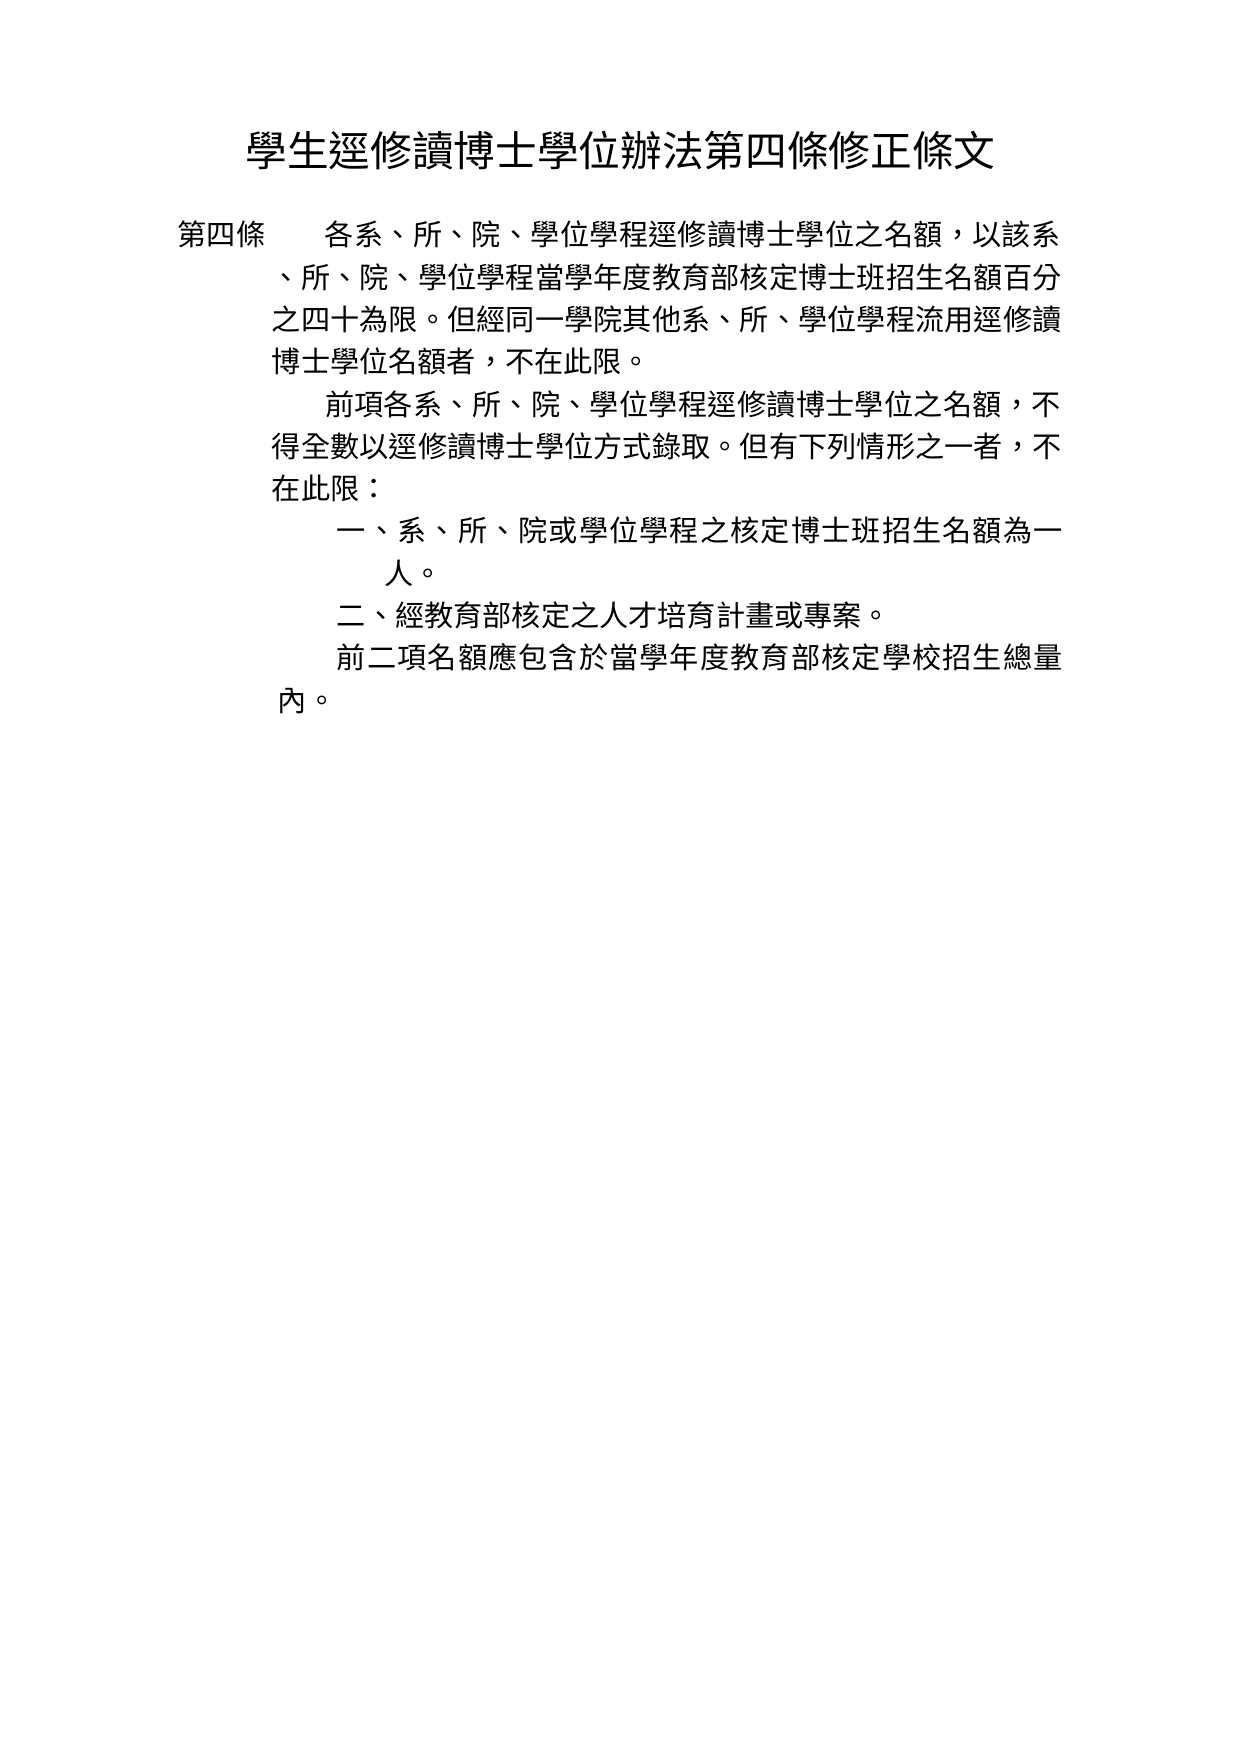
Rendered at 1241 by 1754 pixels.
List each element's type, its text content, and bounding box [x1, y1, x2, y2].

text 前二項名額應包含於當學年度教育部核定學校招生總量內。 [278, 635, 1063, 719]
text 一、系、所、院或學位學程之核定博士班招生名額為一人。 [337, 508, 1063, 593]
text 第四條 各系、所、院、學位學程逕修讀博士學位之名額，以該系、所、院、學位學程當學年度教育部核定博士班招生名額百分之四十為限。但經同一學院其他系、所、學位學程流用逕修讀博士學位名額者，不在此限。 [177, 212, 1063, 381]
text 二、經教育部核定之人才培育計畫或專案。 [272, 593, 1063, 635]
text 前項各系、所、院、學位學程逕修讀博士學位之名額，不得全數以逕修讀博士學位方式錄取。但有下列情形之一者，不在此限： [272, 381, 1063, 508]
text 學生逕修讀博士學位辦法第四條修正條文 [177, 118, 1063, 178]
